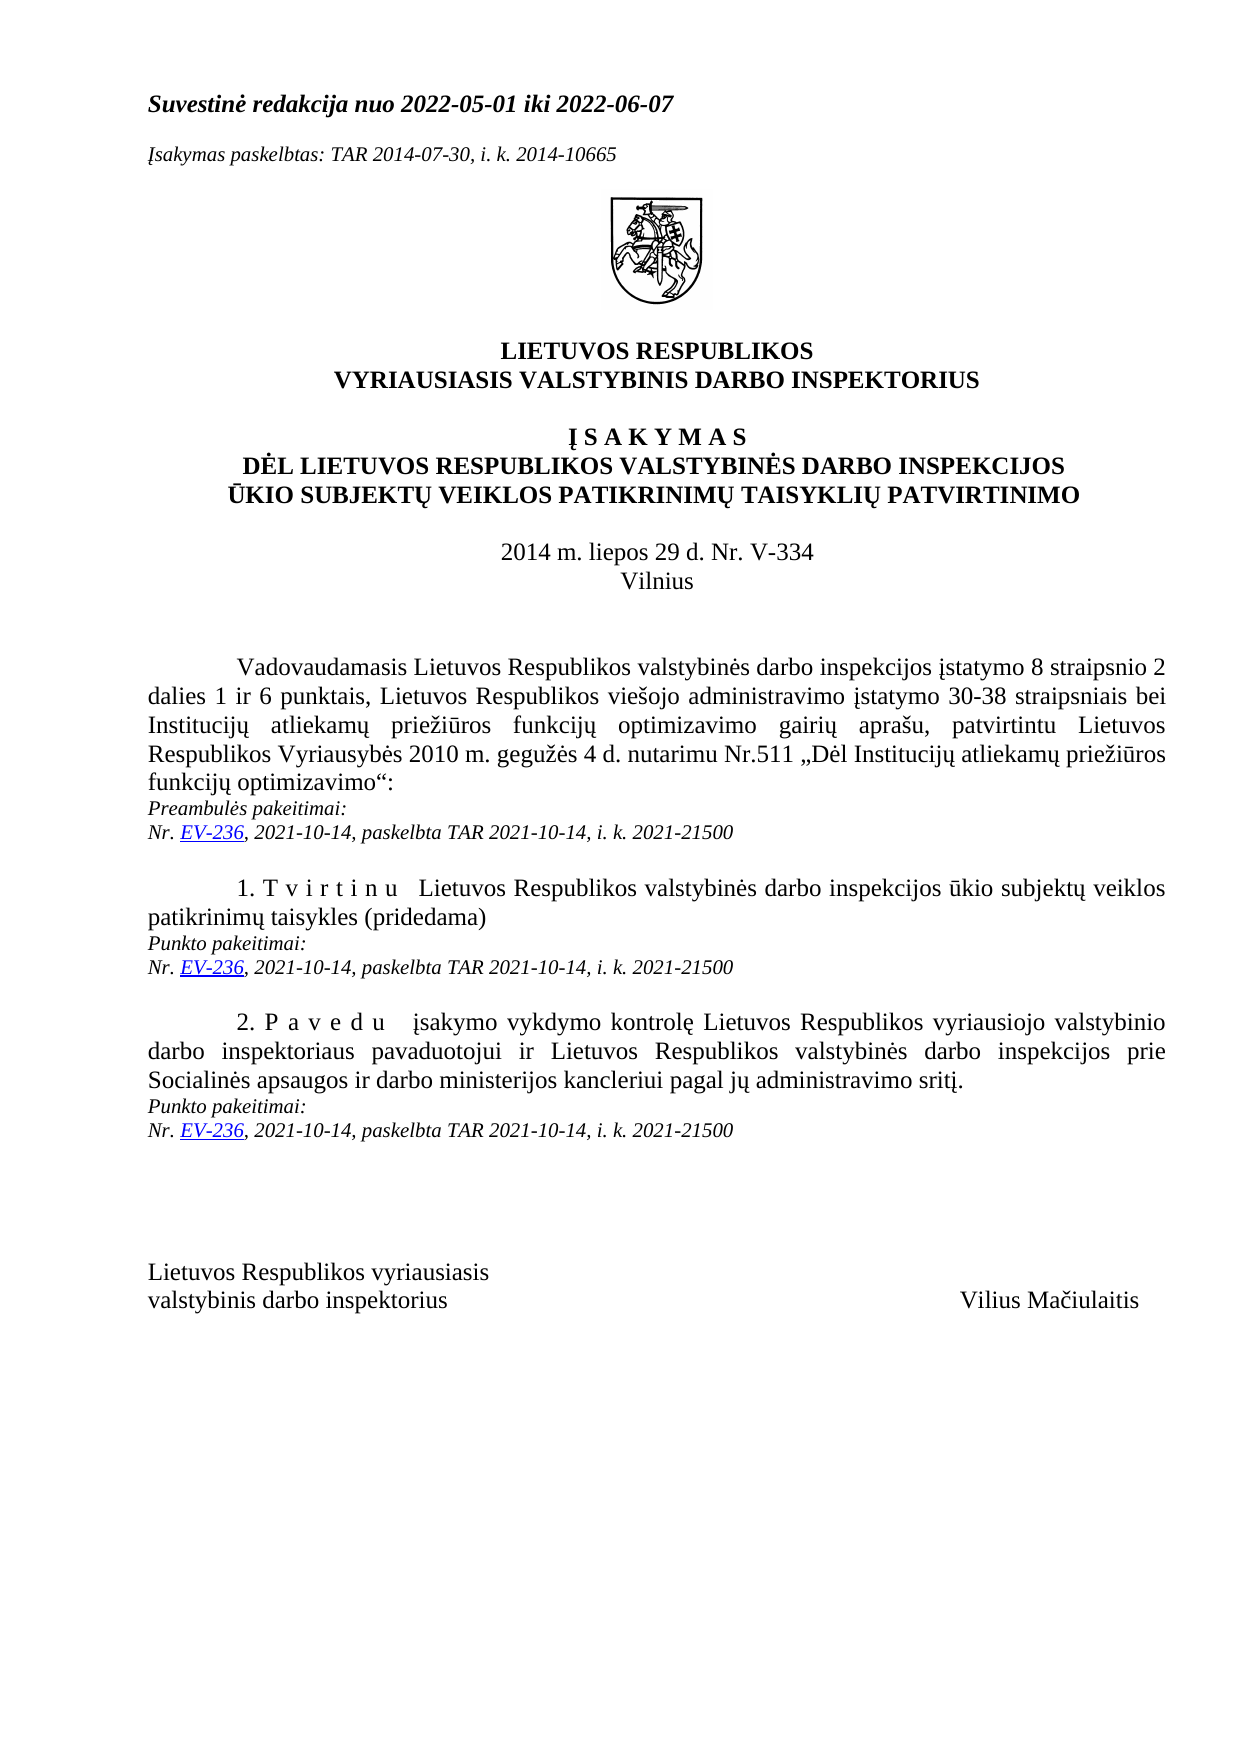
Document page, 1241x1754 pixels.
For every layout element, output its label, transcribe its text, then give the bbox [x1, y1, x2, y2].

text Punkto pakeitimai: [148, 1094, 1166, 1118]
text Vadovaudamasis Lietuvos Respublikos valstybinės darbo inspekcijos įstatymo 8 straipsnio 2 dalies 1 ir 6 punktais, Lietuvos Respublikos viešojo administravimo įstatymo 30-38 straipsniais bei Institucijų atliekamų priežiūros funkcijų optimizavimo gairių aprašu, patvirtintu Lietuvos Respublikos Vyriausybės 2010 m. gegužės 4 d. nutarimu Nr.511 „Dėl Institucijų atliekamų priežiūros funkcijų optimizavimo“: [148, 652, 1166, 796]
text Preambulės pakeitimai: [148, 796, 1166, 820]
text 1. T v i r t i n u Lietuvos Respublikos valstybinės darbo inspekcijos ūkio subjektų veiklos patikrinimų taisykles (pridedama) [148, 873, 1166, 931]
text valstybinis darbo inspektorius Vilius Mačiulaitis [148, 1286, 1166, 1314]
text Vilnius [148, 566, 1166, 595]
text Lietuvos Respublikos vyriausiasis [148, 1257, 1166, 1286]
text Įsakymas paskelbtas: TAR 2014-07-30, i. k. 2014-10665 [148, 141, 1166, 166]
text LIETUVOS RESPUBLIKOS [148, 336, 1166, 365]
text Nr. EV-236, 2021-10-14, paskelbta TAR 2021-10-14, i. k. 2021-21500 [148, 955, 1166, 979]
text Nr. EV-236, 2021-10-14, paskelbta TAR 2021-10-14, i. k. 2021-21500 [148, 820, 1166, 844]
text Suvestinė redakcija nuo 2022-05-01 iki 2022-06-07 [148, 89, 1166, 117]
text Punkto pakeitimai: [148, 931, 1166, 955]
text 2014 m. liepos 29 d. Nr. V-334 [148, 537, 1166, 566]
text VYRIAUSIASIS VALSTYBINIS DARBO INSPEKTORIUS [148, 365, 1166, 394]
text DĖL Lietuvos Respublikos valstybinės darbo inspekcijos [148, 451, 1166, 480]
text 2. P a v e d u įsakymo vykdymo kontrolę Lietuvos Respublikos vyriausiojo valstybinio darbo inspektoriaus pavaduotojui ir Lietuvos Respublikos valstybinės darbo inspekcijos prie Socialinės apsaugos ir darbo ministerijos kancleriui pagal jų administravimo sritį. [148, 1007, 1166, 1094]
text Į S A K Y M A S [148, 422, 1166, 451]
text Nr. EV-236, 2021-10-14, paskelbta TAR 2021-10-14, i. k. 2021-21500 [148, 1118, 1166, 1142]
text ūkio subjektų veiklos patikrinimų taisyklių patvirtinimo [148, 480, 1166, 509]
